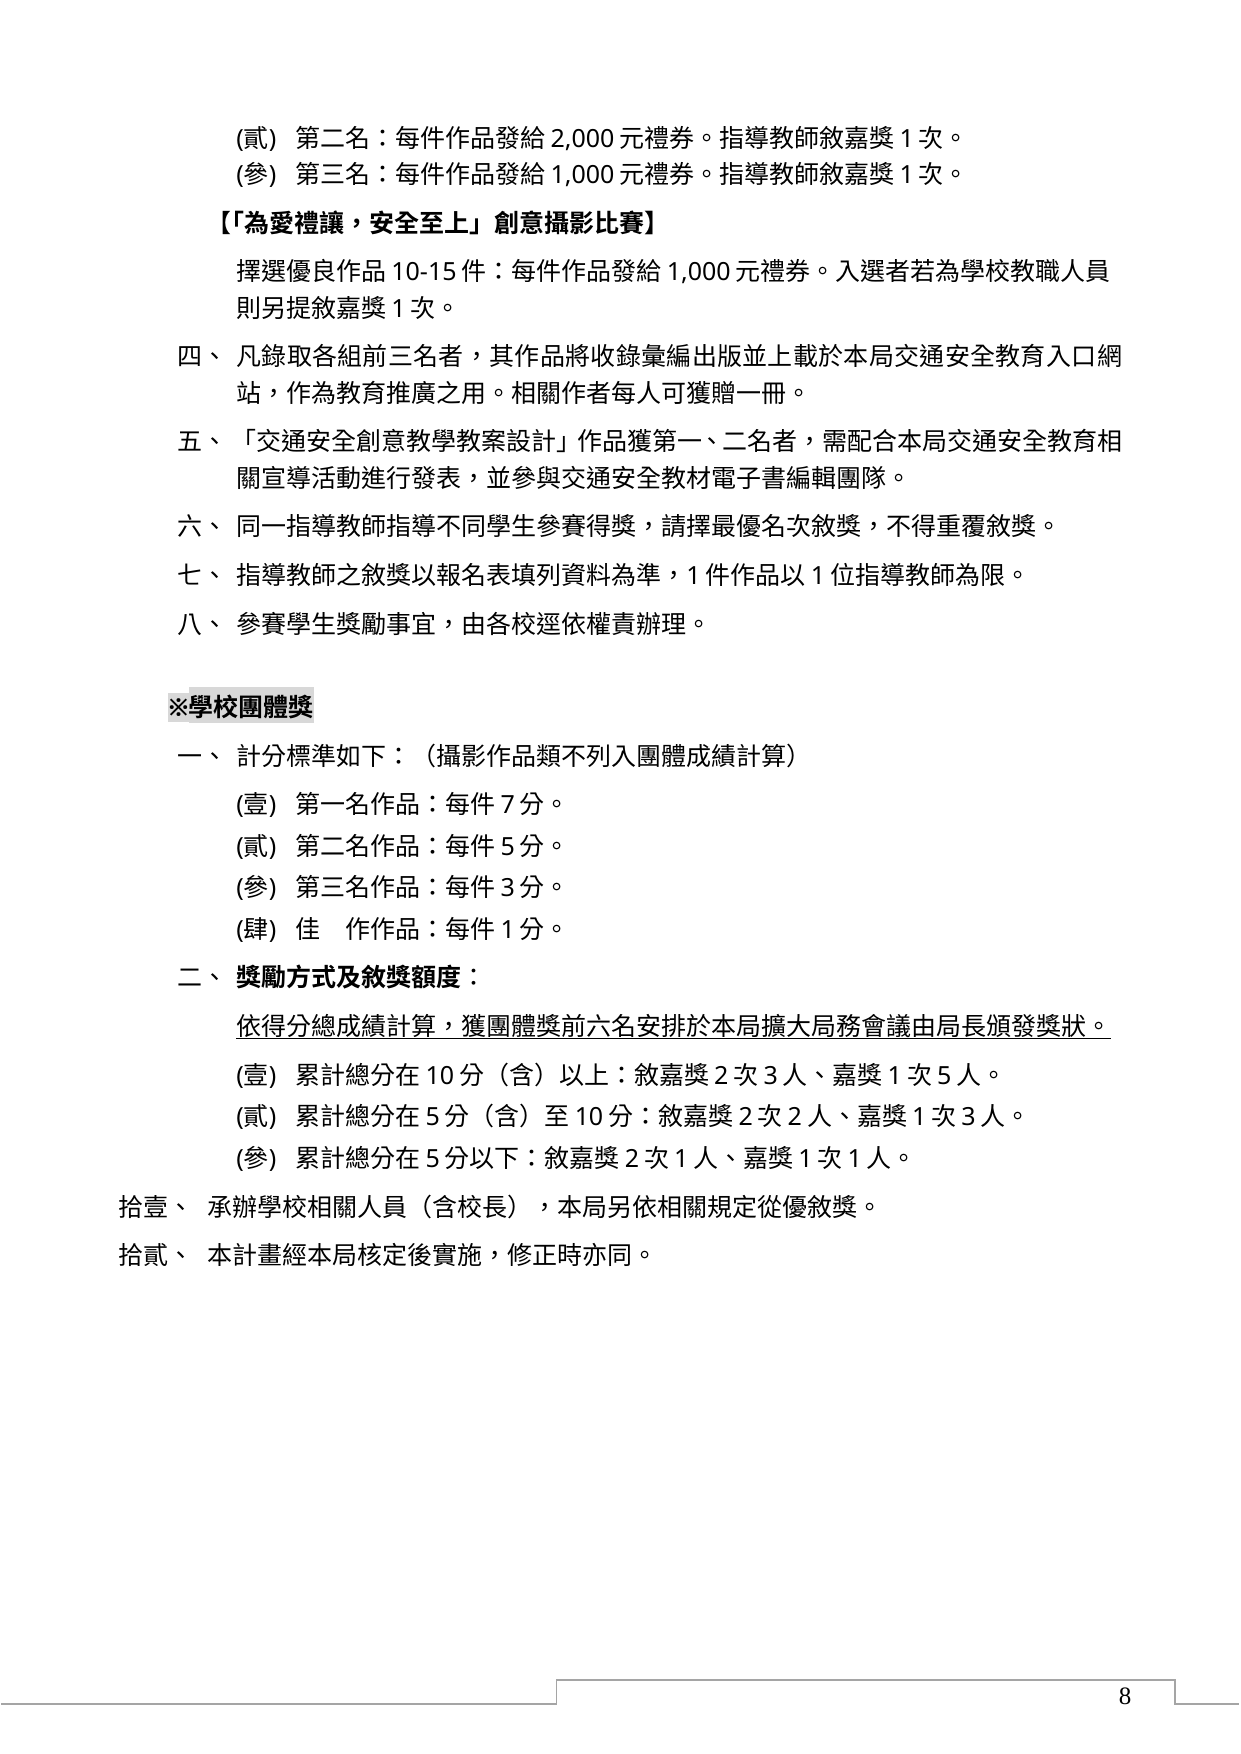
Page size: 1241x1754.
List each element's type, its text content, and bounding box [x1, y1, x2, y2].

text 【「為愛禮讓，安全至上」創意攝影比賽】 [207, 203, 1122, 239]
list 指導教師之敘獎以報名表填列資料為準，1件作品以1位指導教師為限。 [177, 556, 1122, 592]
list 計分標準如下：（攝影作品類不列入團體成績計算） [177, 736, 1122, 772]
list 累計總分在10分（含）以上：敘嘉獎2次3人、嘉獎1次5人。 [236, 1055, 1122, 1092]
list 第二名作品：每件5分。 [236, 826, 1122, 862]
text 擇選優良作品10-15件：每件作品發給1,000元禮券。入選者若為學校教職人員則另提敘嘉獎1次。 [236, 252, 1122, 324]
list 同一指導教師指導不同學生參賽得獎，請擇最優名次敘獎，不得重覆敘獎。 [177, 507, 1122, 543]
list 參賽學生獎勵事宜，由各校逕依權責辦理。 [177, 604, 1122, 641]
list 佳 作作品：每件1分。 [236, 909, 1122, 945]
text ※學校團體獎 [168, 687, 1122, 723]
list 「交通安全創意教學教案設計」作品獲第一、二名者，需配合本局交通安全教育相關宣導活動進行發表，並參與交通安全教材電子書編輯團隊。 [177, 422, 1122, 494]
list 第二名：每件作品發給2,000元禮券。指導教師敘嘉獎1次。 [236, 118, 1122, 154]
list 累計總分在5分（含）至10分：敘嘉獎2次2人、嘉獎1次3人。 [236, 1097, 1122, 1133]
list 第三名作品：每件3分。 [236, 868, 1122, 904]
list 本計畫經本局核定後實施，修正時亦同。 [118, 1236, 1122, 1272]
text 依得分總成績計算，獲團體獎前六名安排於本局擴大局務會議由局長頒發獎狀。 [236, 1007, 1122, 1043]
list 承辦學校相關人員（含校長），本局另依相關規定從優敘獎。 [118, 1187, 1122, 1223]
list 獎勵方式及敘獎額度： [177, 958, 1122, 994]
list 凡錄取各組前三名者，其作品將收錄彙編出版並上載於本局交通安全教育入口網站，作為教育推廣之用。相關作者每人可獲贈一冊。 [177, 337, 1122, 409]
list 累計總分在5分以下：敘嘉獎2次1人、嘉獎1次1人。 [236, 1138, 1122, 1174]
list 第一名作品：每件7分。 [236, 785, 1122, 821]
list 第三名：每件作品發給1,000元禮券。指導教師敘嘉獎1次。 [236, 154, 1122, 191]
